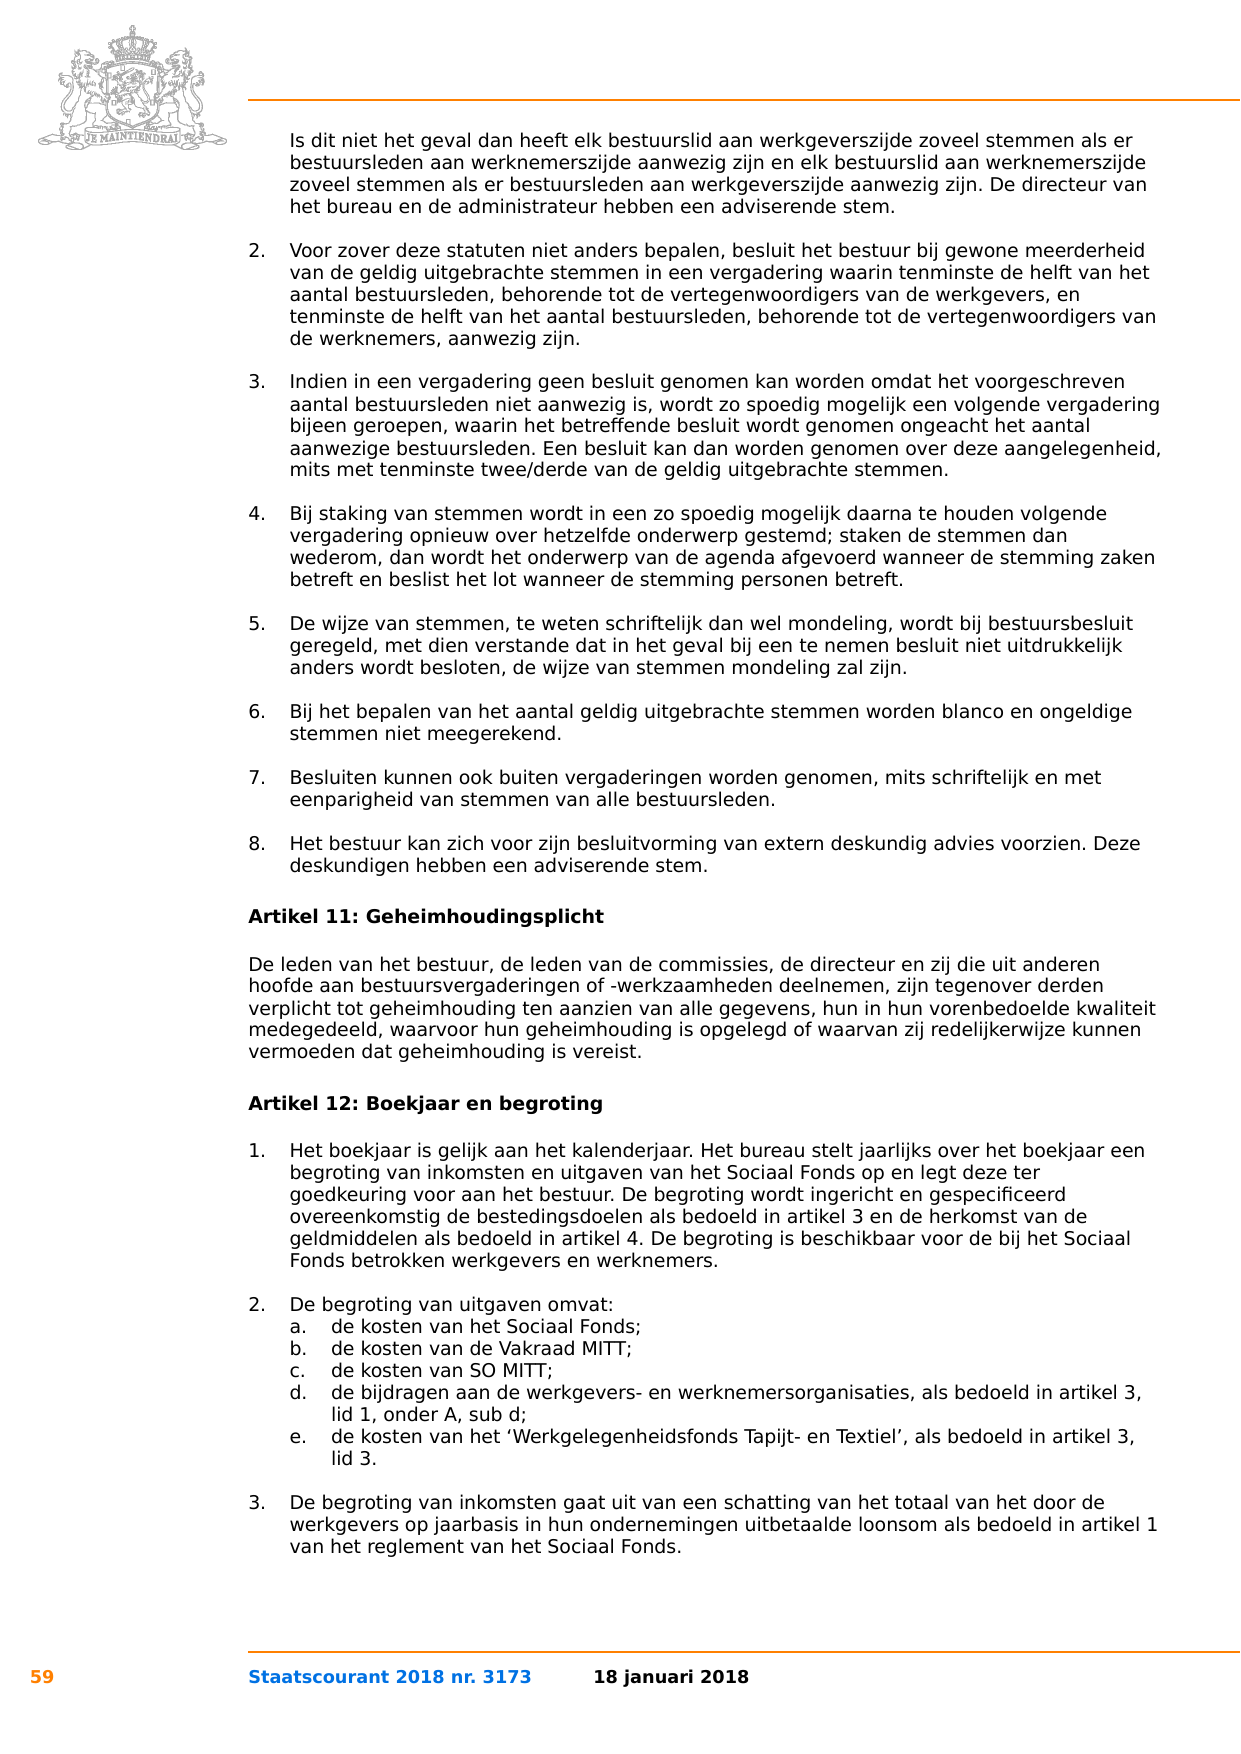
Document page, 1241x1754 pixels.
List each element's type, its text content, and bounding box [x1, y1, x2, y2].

text 7. Besluiten kunnen ook buiten vergaderingen worden genomen, mits schriftelijk en met eenparigheid van stemmen van alle bestuursleden. [248, 767, 1163, 811]
text 3. Indien in een vergadering geen besluit genomen kan worden omdat het voorgeschreven aantal bestuursleden niet aanwezig is, wordt zo spoedig mogelijk een volgende vergadering bijeen geroepen, waarin het betreffende besluit wordt genomen ongeacht het aantal aanwezige bestuursleden. Een besluit kan dan worden genomen over deze aangelegenheid, mits met tenminste twee/derde van de geldig uitgebrachte stemmen. [248, 371, 1163, 481]
text d. de bijdragen aan de werkgevers- en werknemersorganisaties, als bedoeld in artikel 3, lid 1, onder A, sub d; [289, 1382, 1163, 1426]
picture [38, 25, 227, 150]
subtitle Artikel 12: Boekjaar en begroting [248, 1093, 1163, 1115]
text b. de kosten van de Vakraad MITT; [289, 1338, 1163, 1360]
text 1. Het boekjaar is gelijk aan het kalenderjaar. Het bureau stelt jaarlijks over het boekjaar een begroting van inkomsten en uitgaven van het Sociaal Fonds op en legt deze ter goedkeuring voor aan het bestuur. De begroting wordt ingericht en gespecificeerd overeenkomstig de bestedingsdoelen als bedoeld in artikel 3 en de herkomst van de geldmiddelen als bedoeld in artikel 4. De begroting is beschikbaar voor de bij het Sociaal Fonds betrokken werkgevers en werknemers. [248, 1140, 1163, 1272]
text 8. Het bestuur kan zich voor zijn besluitvorming van extern deskundig advies voorzien. Deze deskundigen hebben een adviserende stem. [248, 832, 1163, 876]
text 2. Voor zover deze statuten niet anders bepalen, besluit het bestuur bij gewone meerderheid van de geldig uitgebrachte stemmen in een vergadering waarin tenminste de helft van het aantal bestuursleden, behorende tot de vertegenwoordigers van de werkgevers, en tenminste de helft van het aantal bestuursleden, behorende tot de vertegenwoordigers van de werknemers, aanwezig zijn. [248, 240, 1163, 349]
text a. de kosten van het Sociaal Fonds; [289, 1316, 1163, 1338]
text 4. Bij staking van stemmen wordt in een zo spoedig mogelijk daarna te houden volgende vergadering opnieuw over hetzelfde onderwerp gestemd; staken de stemmen dan wederom, dan wordt het onderwerp van de agenda afgevoerd wanneer de stemming zaken betreft en beslist het lot wanneer de stemming personen betreft. [248, 503, 1163, 591]
text De leden van het bestuur, de leden van de commissies, de directeur en zij die uit anderen hoofde aan bestuursvergaderingen of -werkzaamheden deelnemen, zijn tegenover derden verplicht tot geheimhouding ten aanzien van alle gegevens, hun in hun vorenbedoelde kwaliteit medegedeeld, waarvoor hun geheimhouding is opgelegd of waarvan zij redelijkerwijze kunnen vermoeden dat geheimhouding is vereist. [248, 953, 1163, 1063]
text e. de kosten van het ‘Werkgelegenheidsfonds Tapijt- en Textiel’, als bedoeld in artikel 3, lid 3. [289, 1426, 1163, 1470]
text Is dit niet het geval dan heeft elk bestuurslid aan werkgeverszijde zoveel stemmen als er bestuursleden aan werknemerszijde aanwezig zijn en elk bestuurslid aan werknemerszijde zoveel stemmen als er bestuursleden aan werkgeverszijde aanwezig zijn. De directeur van het bureau en de administrateur hebben een adviserende stem. [289, 130, 1163, 218]
subtitle Artikel 11: Geheimhoudingsplicht [248, 906, 1163, 928]
text 6. Bij het bepalen van het aantal geldig uitgebrachte stemmen worden blanco en ongeldige stemmen niet meegerekend. [248, 701, 1163, 745]
text 5. De wijze van stemmen, te weten schriftelijk dan wel mondeling, wordt bij bestuursbesluit geregeld, met dien verstande dat in het geval bij een te nemen besluit niet uitdrukkelijk anders wordt besloten, de wijze van stemmen mondeling zal zijn. [248, 613, 1163, 679]
text c. de kosten van SO MITT; [289, 1360, 1163, 1382]
text 3. De begroting van inkomsten gaat uit van een schatting van het totaal van het door de werkgevers op jaarbasis in hun ondernemingen uitbetaalde loonsom als bedoeld in artikel 1 van het reglement van het Sociaal Fonds. [248, 1492, 1163, 1558]
text 2. De begroting van uitgaven omvat: [248, 1294, 1163, 1316]
